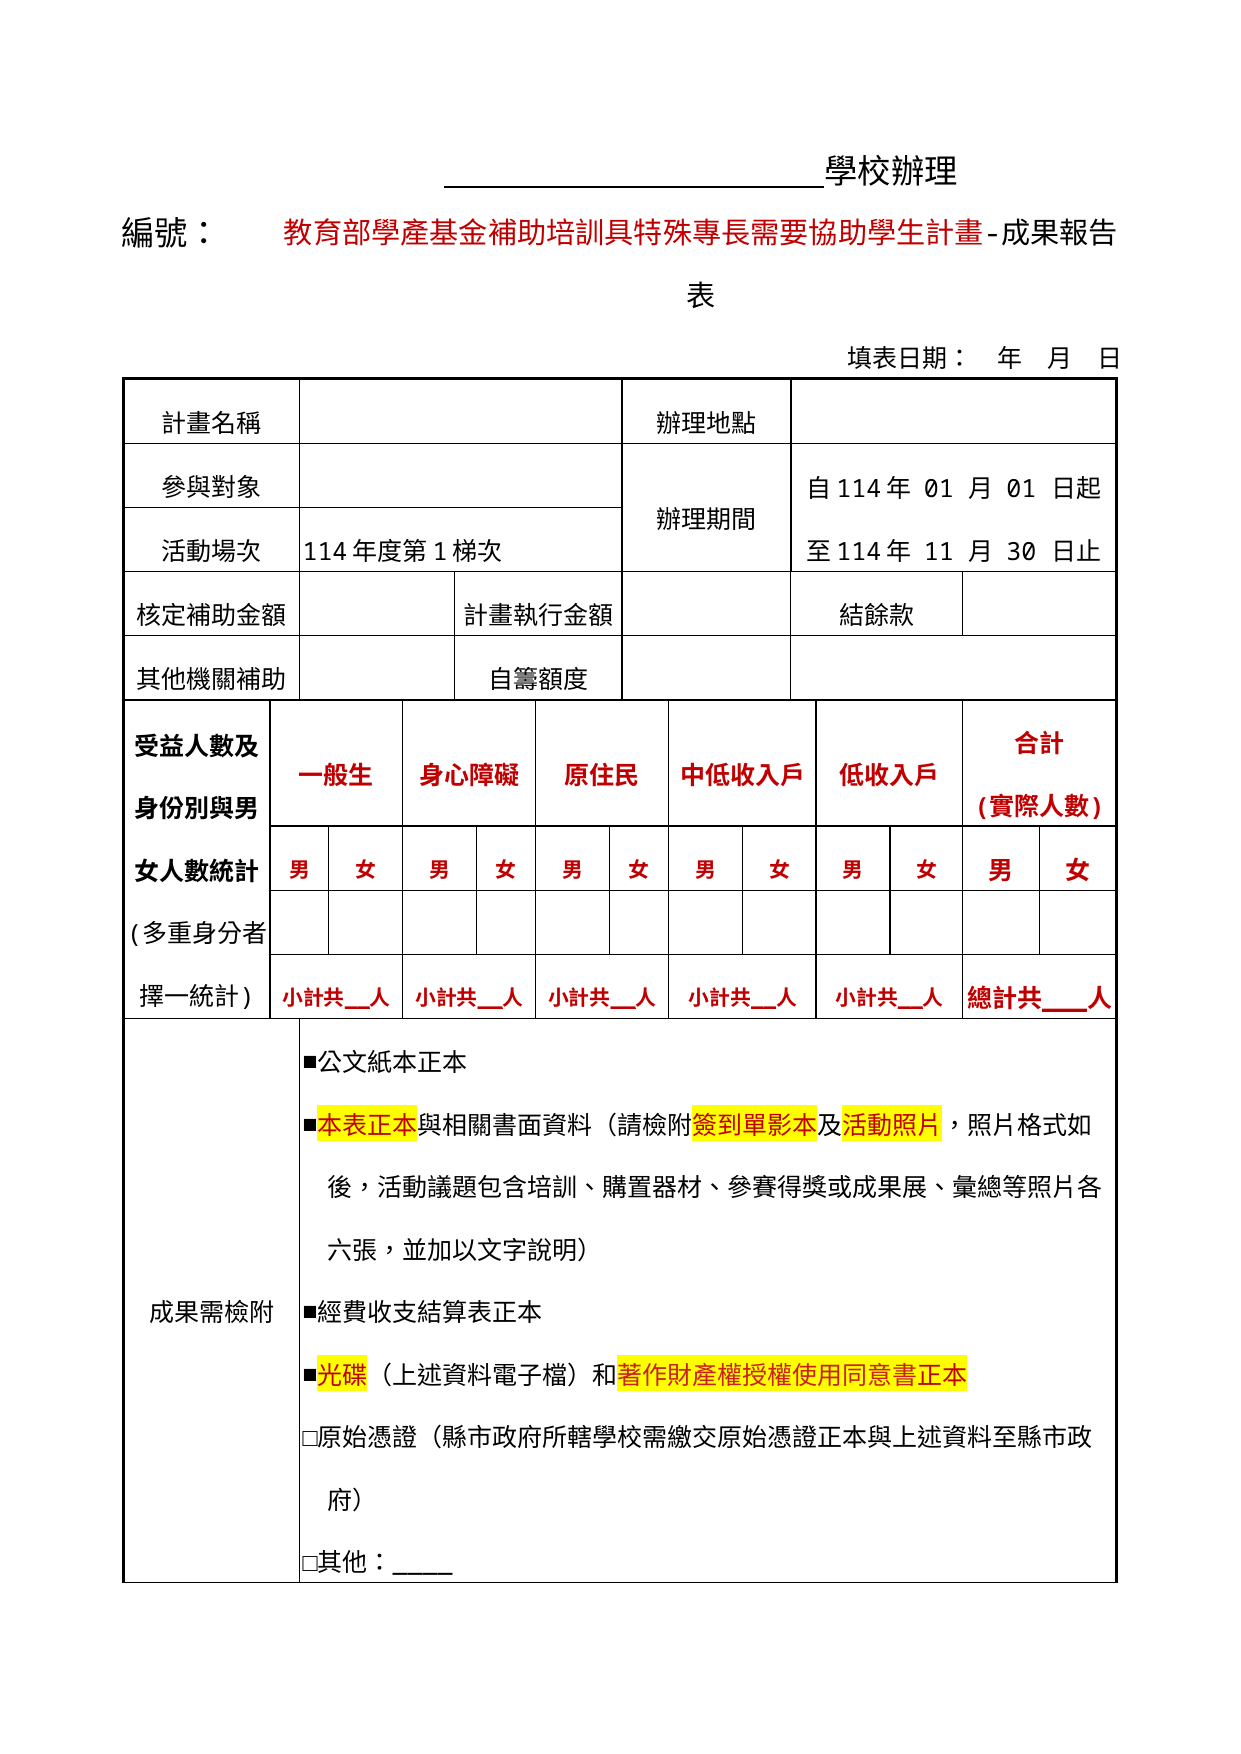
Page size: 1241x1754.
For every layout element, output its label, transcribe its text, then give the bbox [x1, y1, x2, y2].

table_cell 男 [817, 827, 889, 889]
table_cell 總計共___人 [963, 955, 1115, 1018]
table_cell [623, 572, 790, 635]
table_cell 結餘款 [791, 572, 962, 635]
table_cell 女 [891, 827, 962, 889]
table_cell 原住民 [536, 701, 668, 825]
table_cell 男 [536, 827, 609, 889]
table_cell [743, 891, 815, 953]
table_cell 女 [329, 827, 402, 889]
table_cell [791, 636, 1115, 699]
table_cell 小計共__人 [403, 955, 535, 1018]
table_cell 男 [271, 827, 328, 889]
table_cell [329, 891, 402, 953]
table_cell 參與對象 [125, 444, 299, 507]
table_header 辦理地點 [623, 380, 790, 443]
table_cell 自籌額度 [455, 636, 621, 699]
table_cell [477, 891, 535, 953]
table_cell 低收入戶 [817, 701, 962, 825]
table_cell [536, 891, 609, 953]
table_cell [817, 891, 889, 953]
text 填表日期： 年 月 日 [118, 314, 1122, 377]
table_cell 女 [477, 827, 535, 889]
table_cell 114年度第1梯次 [300, 508, 621, 571]
table_cell 其他機關補助 [125, 636, 299, 699]
table_cell 男 [403, 827, 476, 889]
table_cell 女 [1040, 827, 1115, 889]
table_cell 自114年 01 月 01 日起 至114年 11 月 30 日止 [792, 444, 1115, 571]
table_cell 小計共__人 [669, 955, 815, 1018]
table_cell 受益人數及身份別與男女人數統計 (多重身分者擇一統計) [125, 701, 269, 1018]
table_header 學校辦理 教育部學產基金補助培訓具特殊專長需要協助學生計畫-成果報告表 [280, 127, 1122, 314]
table_cell [1040, 891, 1115, 953]
table_cell [300, 444, 621, 507]
table_cell 女 [610, 827, 668, 889]
table_cell 小計共__人 [817, 955, 962, 1018]
table_cell 男 [669, 827, 742, 889]
table_cell 核定補助金額 [125, 572, 299, 635]
table_cell [610, 891, 668, 953]
table_cell 成果需檢附 [125, 1019, 299, 1582]
table_cell 女 [743, 827, 815, 889]
table_cell [403, 891, 476, 953]
table_cell 辦理期間 [623, 444, 790, 571]
table_cell 小計共__人 [536, 955, 668, 1018]
table_cell 小計共__人 [271, 955, 402, 1018]
table_cell [623, 636, 790, 699]
table_cell [891, 891, 962, 953]
table_header 計畫名稱 [125, 380, 299, 443]
table_header [792, 380, 1115, 443]
table_cell [669, 891, 742, 953]
table_cell [963, 572, 1115, 635]
table_cell 男 [963, 827, 1039, 889]
table_cell [271, 891, 328, 953]
table_header 編號： [118, 127, 279, 314]
table_cell 活動場次 [125, 508, 299, 571]
table_header [300, 380, 621, 443]
table_cell [300, 636, 454, 699]
table_cell 計畫執行金額 [455, 572, 621, 635]
table_cell ■公文紙本正本 ■本表正本與相關書面資料（請檢附簽到單影本及活動照片，照片格式如後，活動議題包含培訓、購置器材、參賽得獎或成果展、彙總等照片各六張，並加以文字說明） ■經費收支結算表正本 ■光碟（上述資料電子檔）和著作財產權授權使用同意書正本 □原始憑證（縣市政府所轄學校需繳交原始憑證正本與上述資料至縣市政府） □其他：____ [300, 1019, 1115, 1582]
table_cell 合計 (實際人數) [963, 701, 1115, 825]
table_cell 一般生 [271, 701, 402, 825]
table_cell 身心障礙 [403, 701, 535, 825]
table_cell [963, 891, 1039, 953]
table_cell [300, 572, 454, 635]
table_cell 中低收入戶 [669, 701, 815, 825]
